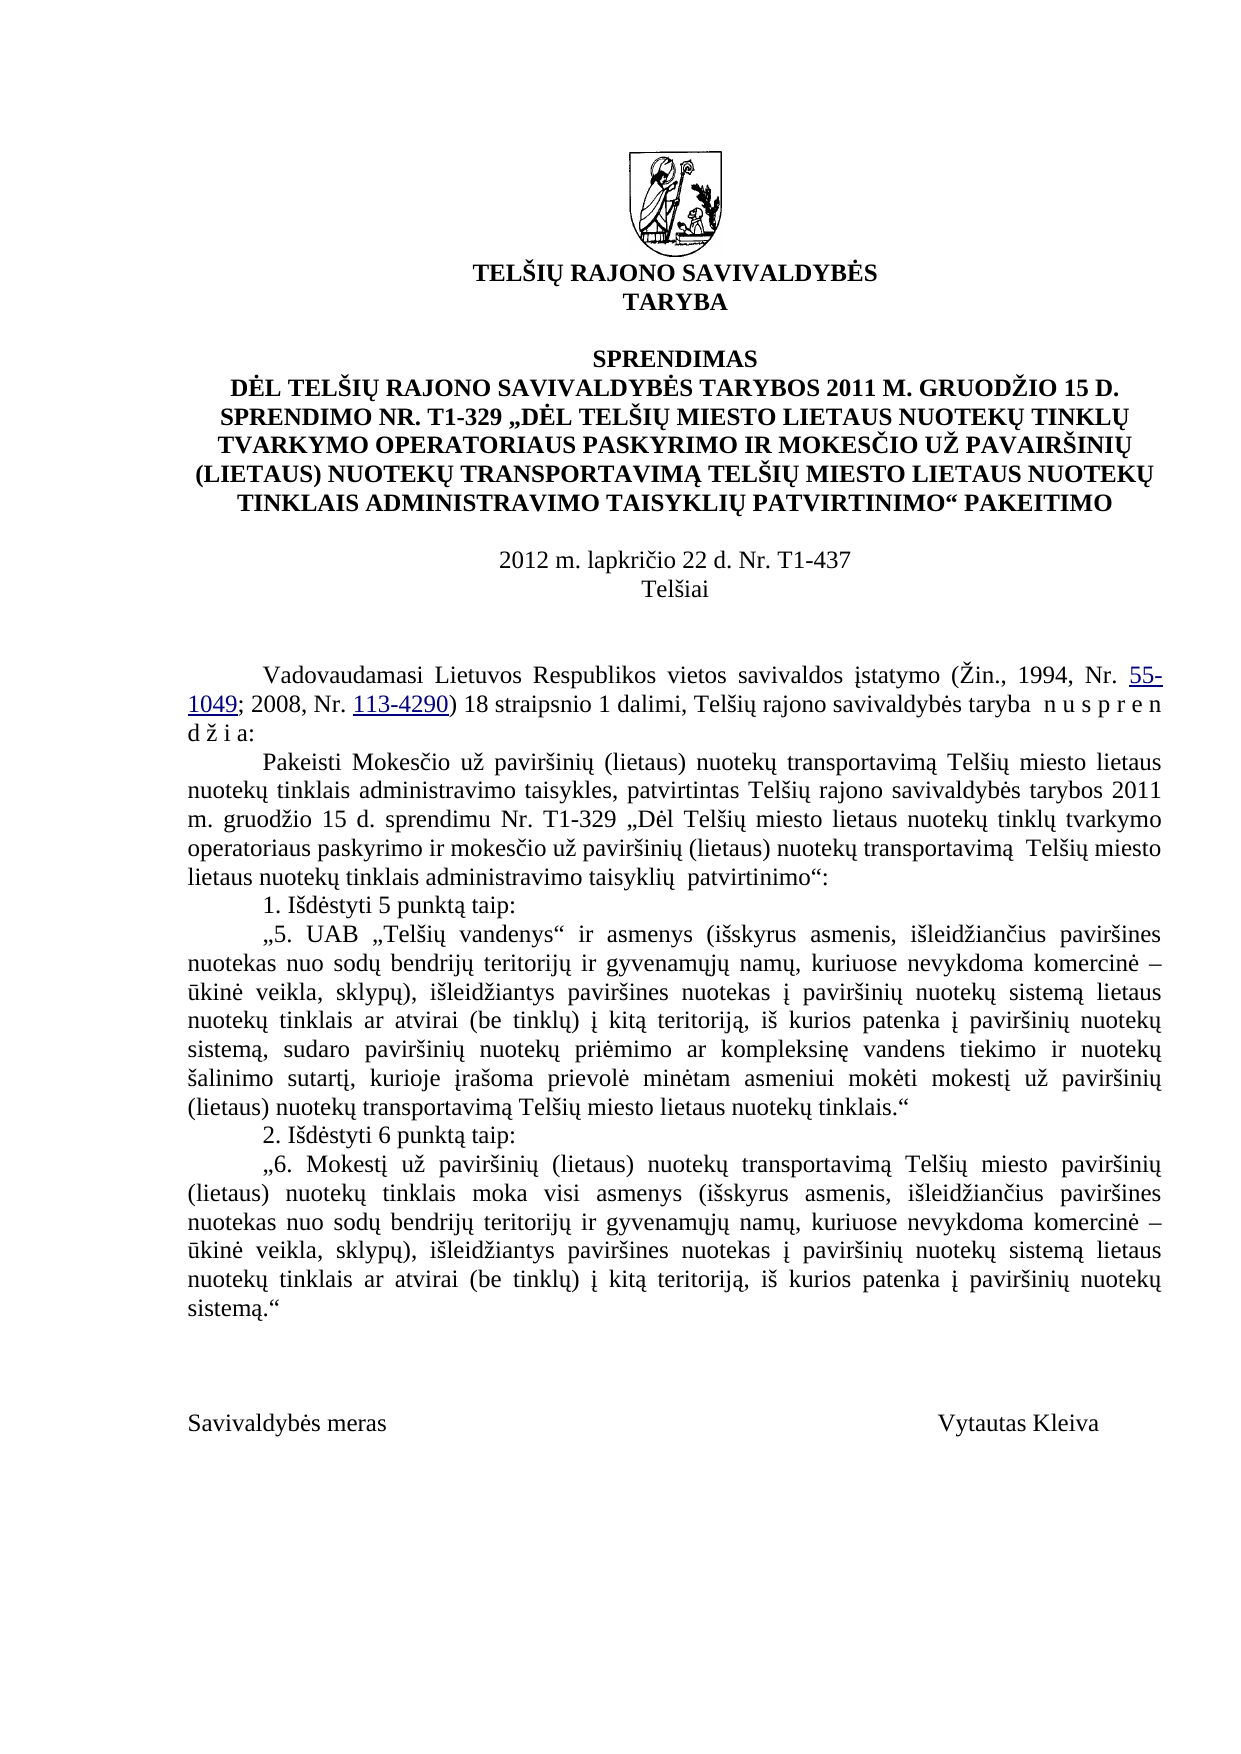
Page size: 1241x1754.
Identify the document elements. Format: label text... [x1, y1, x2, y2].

text Savivaldybės meras Vytautas Kleiva [187, 1408, 1162, 1437]
text DĖL TELŠIŲ RAJONO SAVIVALDYBĖS TARYBOS 2011 M. GRUODŽIO 15 D. SPRENDIMO NR. T1-329 „DĖL TELŠIŲ MIESTO LIETAUS NUOTEKŲ TINKLŲ TVARKYMO OPERATORIAUS PASKYRIMO IR MOKESČIO UŽ PAVAIRŠINIŲ (LIETAUS) NUOTEKŲ TRANSPORTAVIMĄ TELŠIŲ MIESTO LIETAUS NUOTEKŲ TINKLAIS ADMINISTRAVIMO TAISYKLIŲ PATVIRTINIMO“ PAKEITIMO [187, 373, 1162, 517]
text 1. Išdėstyti 5 punktą taip: [187, 890, 1162, 919]
text Vadovaudamasi Lietuvos Respublikos vietos savivaldos įstatymo (Žin., 1994, Nr. 55-1049; 2008, Nr. 113-4290) 18 straipsnio 1 dalimi, Telšių rajono savivaldybės taryba n u s p r e n d ž i a: [187, 660, 1162, 747]
text 2. Išdėstyti 6 punktą taip: [187, 1120, 1162, 1149]
text „6. Mokestį už paviršinių (lietaus) nuotekų transportavimą Telšių miesto paviršinių (lietaus) nuotekų tinklais moka visi asmenys (išskyrus asmenis, išleidžiančius paviršines nuotekas nuo sodų bendrijų teritorijų ir gyvenamųjų namų, kuriuose nevykdoma komercinė – ūkinė veikla, sklypų), išleidžiantys paviršines nuotekas į paviršinių nuotekų sistemą lietaus nuotekų tinklais ar atvirai (be tinklų) į kitą teritoriją, iš kurios patenka į paviršinių nuotekų sistemą.“ [187, 1149, 1162, 1322]
text „5. UAB „Telšių vandenys“ ir asmenys (išskyrus asmenis, išleidžiančius paviršines nuotekas nuo sodų bendrijų teritorijų ir gyvenamųjų namų, kuriuose nevykdoma komercinė – ūkinė veikla, sklypų), išleidžiantys paviršines nuotekas į paviršinių nuotekų sistemą lietaus nuotekų tinklais ar atvirai (be tinklų) į kitą teritoriją, iš kurios patenka į paviršinių nuotekų sistemą, sudaro paviršinių nuotekų priėmimo ar kompleksinę vandens tiekimo ir nuotekų šalinimo sutartį, kurioje įrašoma prievolė minėtam asmeniui mokėti mokestį už paviršinių (lietaus) nuotekų transportavimą Telšių miesto lietaus nuotekų tinklais.“ [187, 919, 1162, 1120]
text TELŠIŲ RAJONO SAVIVALDYBĖS [187, 258, 1162, 287]
text Telšiai [187, 574, 1162, 603]
text SPRENDIMAS [187, 344, 1162, 373]
text 2012 m. lapkričio 22 d. Nr. T1-437 [187, 545, 1162, 574]
text TARYBA [187, 287, 1162, 315]
text Pakeisti Mokesčio už paviršinių (lietaus) nuotekų transportavimą Telšių miesto lietaus nuotekų tinklais administravimo taisykles, patvirtintas Telšių rajono savivaldybės tarybos 2011 m. gruodžio 15 d. sprendimu Nr. T1-329 „Dėl Telšių miesto lietaus nuotekų tinklų tvarkymo operatoriaus paskyrimo ir mokesčio už paviršinių (lietaus) nuotekų transportavimą Telšių miesto lietaus nuotekų tinklais administravimo taisyklių patvirtinimo“: [187, 747, 1162, 890]
